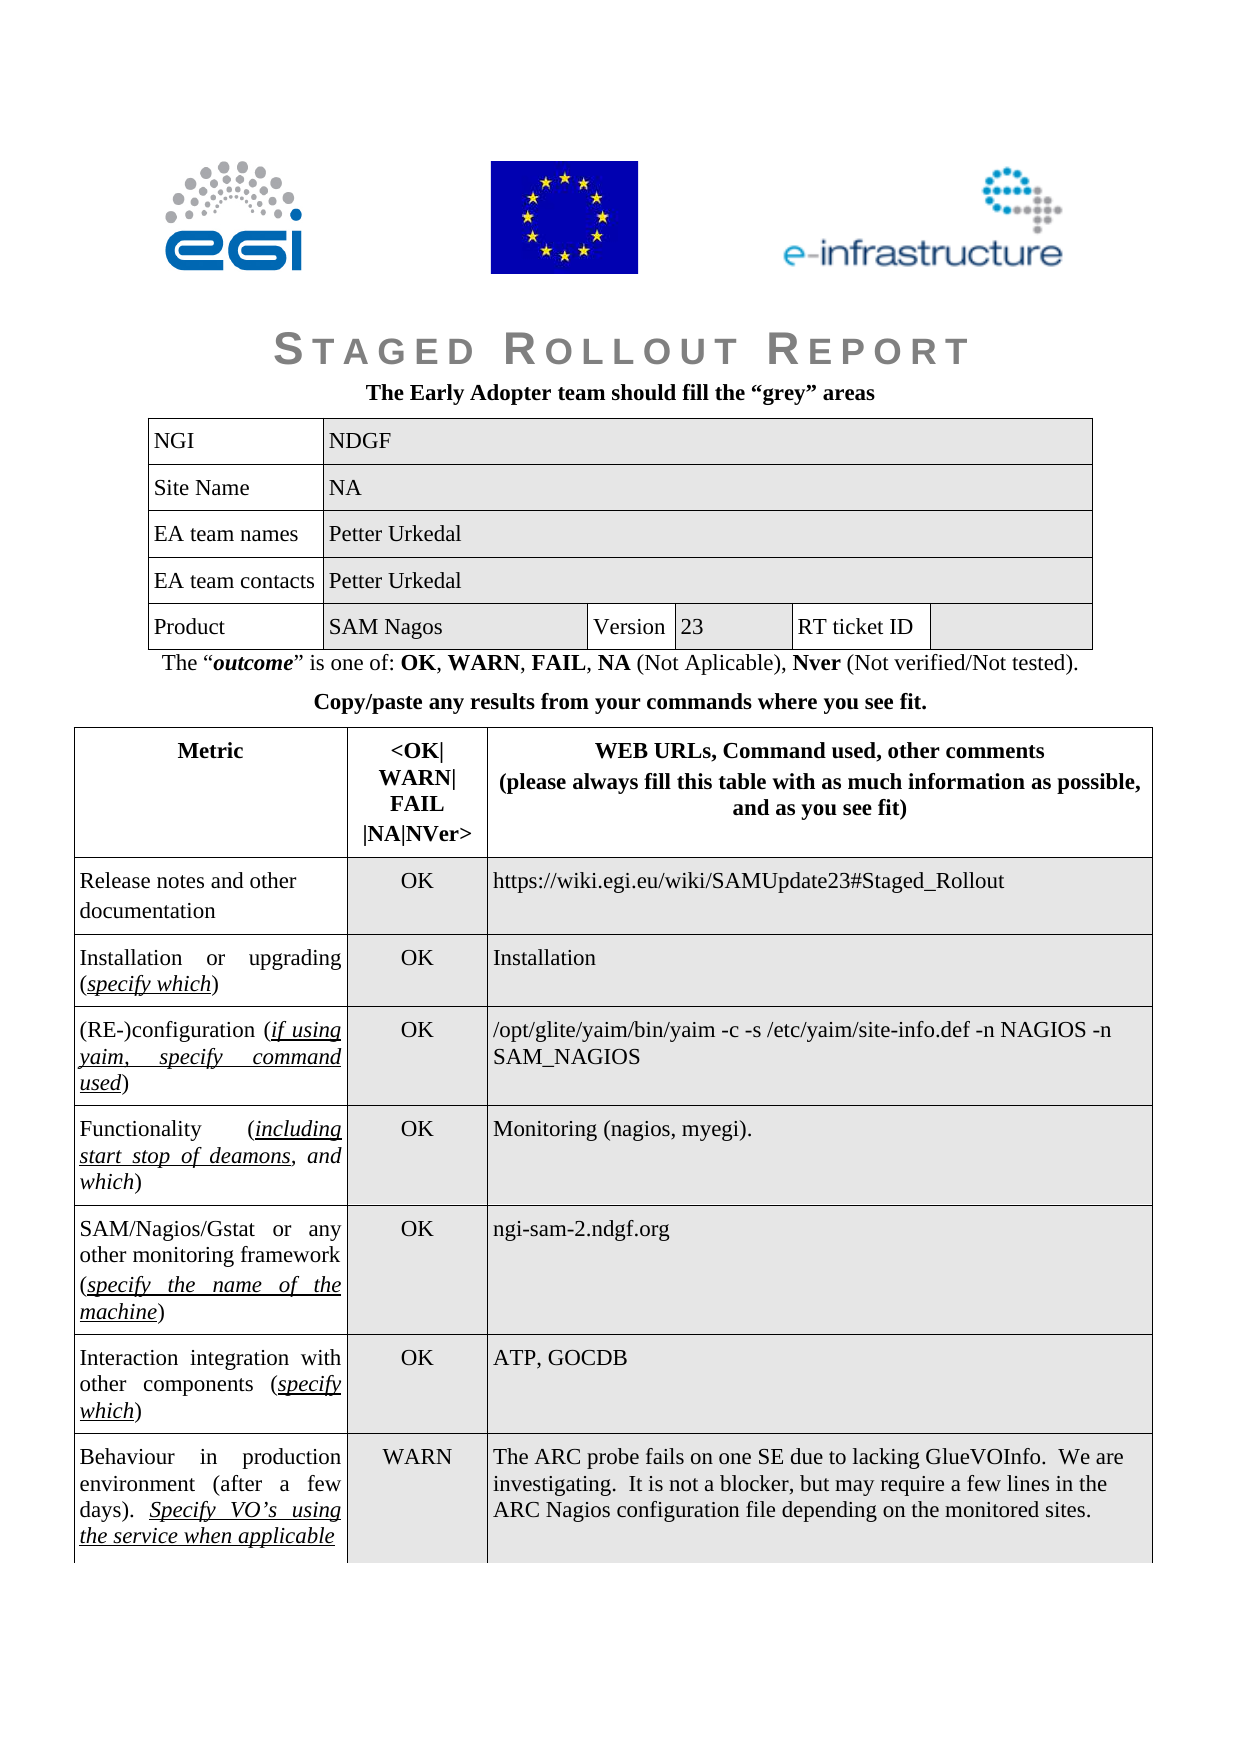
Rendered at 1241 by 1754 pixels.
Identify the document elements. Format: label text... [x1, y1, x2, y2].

picture [490, 161, 639, 274]
table_cell SAM Nagos [324, 604, 587, 649]
table_cell Functionality (including start stop of deamons, and which) [75, 1106, 347, 1204]
table_cell Installation [488, 935, 1152, 1006]
table_cell ATP, GOCDB [488, 1335, 1152, 1433]
table_header Metric [75, 728, 347, 857]
table_cell SAM/Nagios/Gstat or any other monitoring framework (specify the name of the machine) [75, 1206, 347, 1334]
table_cell OK [348, 935, 487, 1006]
table_cell [931, 604, 1092, 649]
table_cell Monitoring (nagios, myegi). [488, 1106, 1152, 1204]
table_cell OK [348, 1335, 487, 1433]
table_cell OK [348, 858, 487, 934]
table_cell OK [348, 1007, 487, 1105]
table_cell 23 [676, 604, 792, 649]
table_header <OK|WARN|FAIL |NA|NVer> [348, 728, 487, 857]
title Staged Rollout Report [148, 322, 1092, 374]
table_cell EA team names [149, 511, 323, 557]
table_cell Installation or upgrading (specify which) [75, 935, 347, 1006]
table_cell /opt/glite/yaim/bin/yaim -c -s /etc/yaim/site-info.def -n NAGIOS -n SAM_NAGIOS [488, 1007, 1152, 1105]
picture [777, 161, 1070, 274]
table_header NGI [149, 419, 323, 464]
table_cell Interaction integration with other components (specify which) [75, 1335, 347, 1433]
table_cell Product [149, 604, 323, 649]
table_cell NA [324, 465, 1092, 510]
table_cell WARN [348, 1434, 487, 1563]
table_cell https://wiki.egi.eu/wiki/SAMUpdate23#Staged_Rollout [488, 858, 1152, 934]
table_cell Behaviour in production environment (after a few days). Specify VO’s using the service when applicable [75, 1434, 347, 1563]
table_header NDGF [324, 419, 1092, 464]
table_cell The ARC probe fails on one SE due to lacking GlueVOInfo. We are investigating. It is not a blocker, but may require a few lines in the ARC Nagios configuration file depending on the monitored sites. [488, 1434, 1152, 1563]
table_cell (RE-)configuration (if using yaim, specify command used) [75, 1007, 347, 1105]
text The “outcome” is one of: OK, WARN, FAIL, NA (Not Aplicable), Nver (Not verified/Not tested). [148, 650, 1092, 676]
table_cell OK [348, 1106, 487, 1204]
text The Early Adopter team should fill the “grey” areas [148, 379, 1092, 405]
table_cell RT ticket ID [793, 604, 930, 649]
table_cell Petter Urkedal [324, 558, 1092, 603]
table_cell Petter Urkedal [324, 511, 1092, 557]
picture [164, 161, 303, 272]
table_header WEB URLs, Command used, other comments (please always fill this table with as much information as possible, and as you see fit) [488, 728, 1152, 857]
table_cell Site Name [149, 465, 323, 510]
table_cell ngi-sam-2.ndgf.org [488, 1206, 1152, 1334]
table_cell EA team contacts [149, 558, 323, 603]
table_cell Release notes and other documentation [75, 858, 347, 934]
text Copy/paste any results from your commands where you see fit. [148, 688, 1092, 715]
table_cell Version [588, 604, 675, 649]
table_cell OK [348, 1206, 487, 1334]
